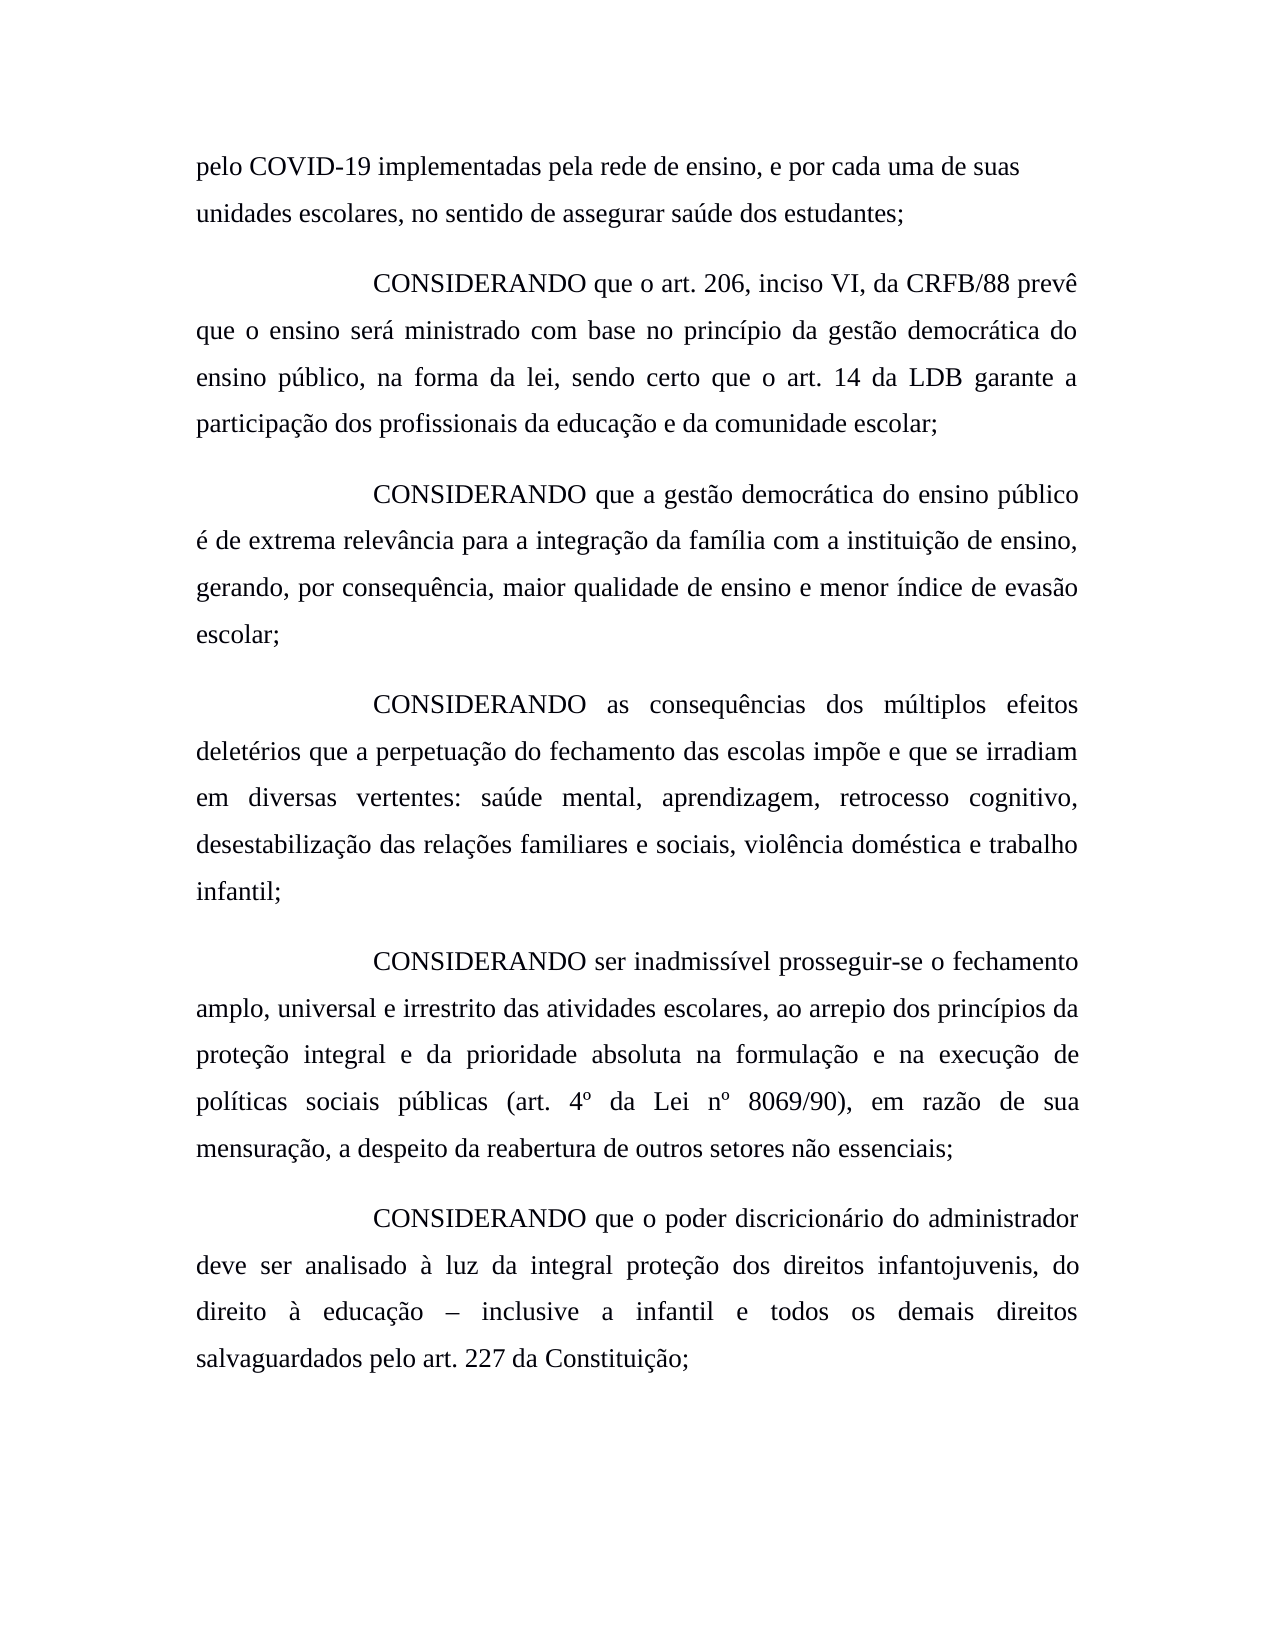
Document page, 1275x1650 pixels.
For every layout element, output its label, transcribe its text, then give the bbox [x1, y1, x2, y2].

text CONSIDERANDO ser inadmissível prosseguir-se o fechamento amplo, universal e irrestrito das atividades escolares, ao arrepio dos princípios da proteção integral e da prioridade absoluta na formulação e na execução de políticas sociais públicas (art. 4º da Lei nº 8069/90), em razão de sua mensuração, a despeito da reabertura de outros setores não essenciais; [196, 945, 1079, 1163]
text CONSIDERANDO que o poder discricionário do administrador deve ser analisado à luz da integral proteção dos direitos infantojuvenis, do direito à educação – inclusive a infantil e todos os demais direitos salvaguardados pelo art. 227 da Constituição; [196, 1202, 1079, 1373]
text CONSIDERANDO que a gestão democrática do ensino público é de extrema relevância para a integração da família com a instituição de ensino, gerando, por consequência, maior qualidade de ensino e menor índice de evasão escolar; [196, 478, 1079, 649]
text CONSIDERANDO que o art. 206, inciso VI, da CRFB/88 prevê que o ensino será ministrado com base no princípio da gestão democrática do ensino público, na forma da lei, sendo certo que o art. 14 da LDB garante a participação dos profissionais da educação e da comunidade escolar; [196, 267, 1079, 438]
text CONSIDERANDO as consequências dos múltiplos efeitos deletérios que a perpetuação do fechamento das escolas impõe e que se irradiam em diversas vertentes: saúde mental, aprendizagem, retrocesso cognitivo, desestabilização das relações familiares e sociais, violência doméstica e trabalho infantil; [196, 688, 1079, 906]
text pelo COVID-19 implementadas pela rede de ensino, e por cada uma de suas unidades escolares, no sentido de assegurar saúde dos estudantes; [196, 150, 1096, 228]
